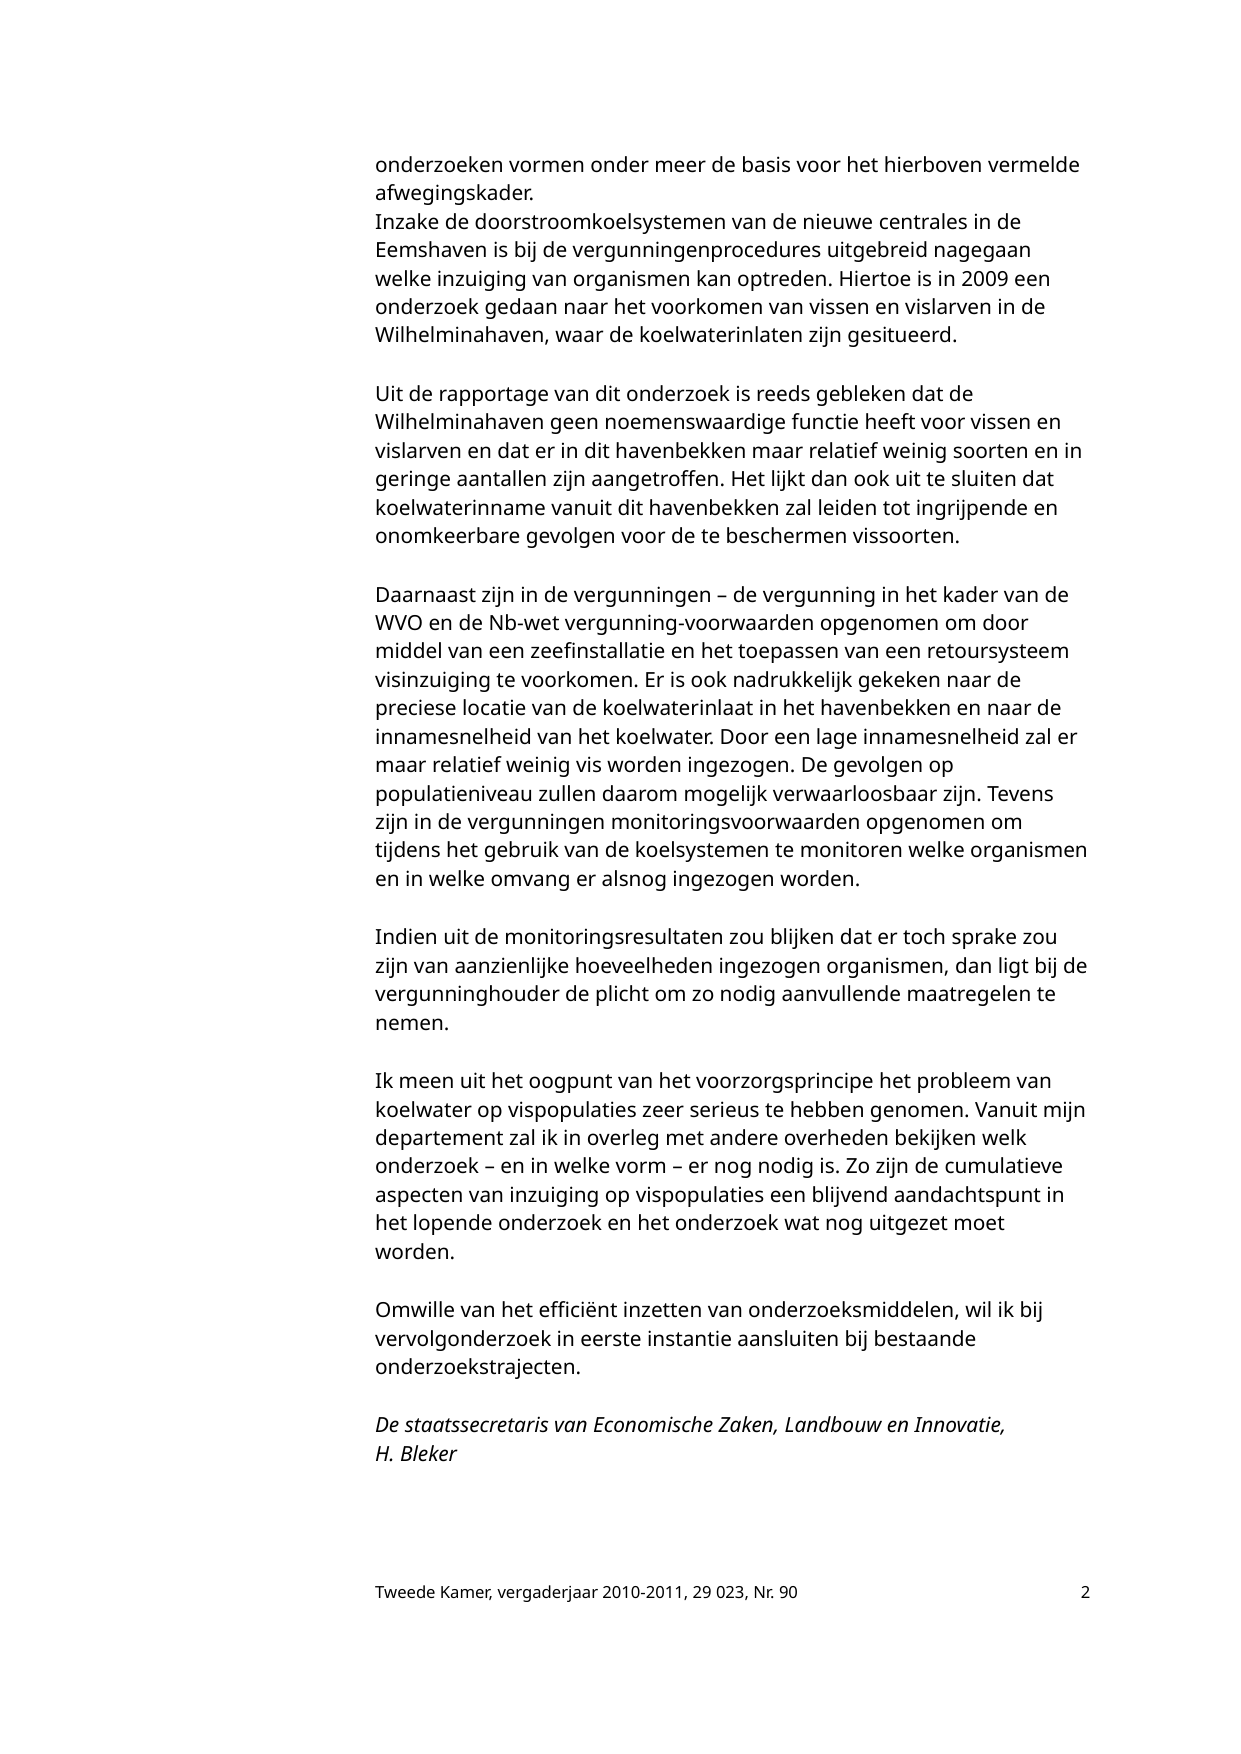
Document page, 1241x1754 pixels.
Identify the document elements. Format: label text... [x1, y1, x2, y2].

text De staatssecretaris van Economische Zaken, Landbouw en Innovatie, [375, 1411, 1090, 1439]
text Indien uit de monitoringsresultaten zou blijken dat er toch sprake zou zijn van aanzienlijke hoeveelheden ingezogen organismen, dan ligt bij de vergunninghouder de plicht om zo nodig aanvullende maatregelen te nemen. [375, 922, 1090, 1036]
text Daarnaast zijn in de vergunningen – de vergunning in het kader van de WVO en de Nb-wet vergunning-voorwaarden opgenomen om door middel van een zeefinstallatie en het toepassen van een retoursysteem visinzuiging te voorkomen. Er is ook nadrukkelijk gekeken naar de preciese locatie van de koelwaterinlaat in het havenbekken en naar de innamesnelheid van het koelwater. Door een lage innamesnelheid zal er maar relatief weinig vis worden ingezogen. De gevolgen op populatieniveau zullen daarom mogelijk verwaarloosbaar zijn. Tevens zijn in de vergunningen monitoringsvoorwaarden opgenomen om tijdens het gebruik van de koelsystemen te monitoren welke organismen en in welke omvang er alsnog ingezogen worden. [375, 580, 1090, 892]
text Uit de rapportage van dit onderzoek is reeds gebleken dat de Wilhelminahaven geen noemenswaardige functie heeft voor vissen en vislarven en dat er in dit havenbekken maar relatief weinig soorten en in geringe aantallen zijn aangetroffen. Het lijkt dan ook uit te sluiten dat koelwaterinname vanuit dit havenbekken zal leiden tot ingrijpende en onomkeerbare gevolgen voor de te beschermen vissoorten. [375, 379, 1090, 550]
text H. Bleker [375, 1439, 1090, 1467]
text Inzake de doorstroomkoelsystemen van de nieuwe centrales in de Eemshaven is bij de vergunningenprocedures uitgebreid nagegaan welke inzuiging van organismen kan optreden. Hiertoe is in 2009 een onderzoek gedaan naar het voorkomen van vissen en vislarven in de Wilhelminahaven, waar de koelwaterinlaten zijn gesitueerd. [375, 207, 1090, 349]
text onderzoeken vormen onder meer de basis voor het hierboven vermelde afwegingskader. [375, 150, 1090, 207]
text Ik meen uit het oogpunt van het voorzorgsprincipe het probleem van koelwater op vispopulaties zeer serieus te hebben genomen. Vanuit mijn departement zal ik in overleg met andere overheden bekijken welk onderzoek – en in welke vorm – er nog nodig is. Zo zijn de cumulatieve aspecten van inzuiging op vispopulaties een blijvend aandachtspunt in het lopende onderzoek en het onderzoek wat nog uitgezet moet worden. [375, 1066, 1090, 1265]
text Omwille van het efficiënt inzetten van onderzoeksmiddelen, wil ik bij vervolgonderzoek in eerste instantie aansluiten bij bestaande onderzoekstrajecten. [375, 1295, 1090, 1381]
